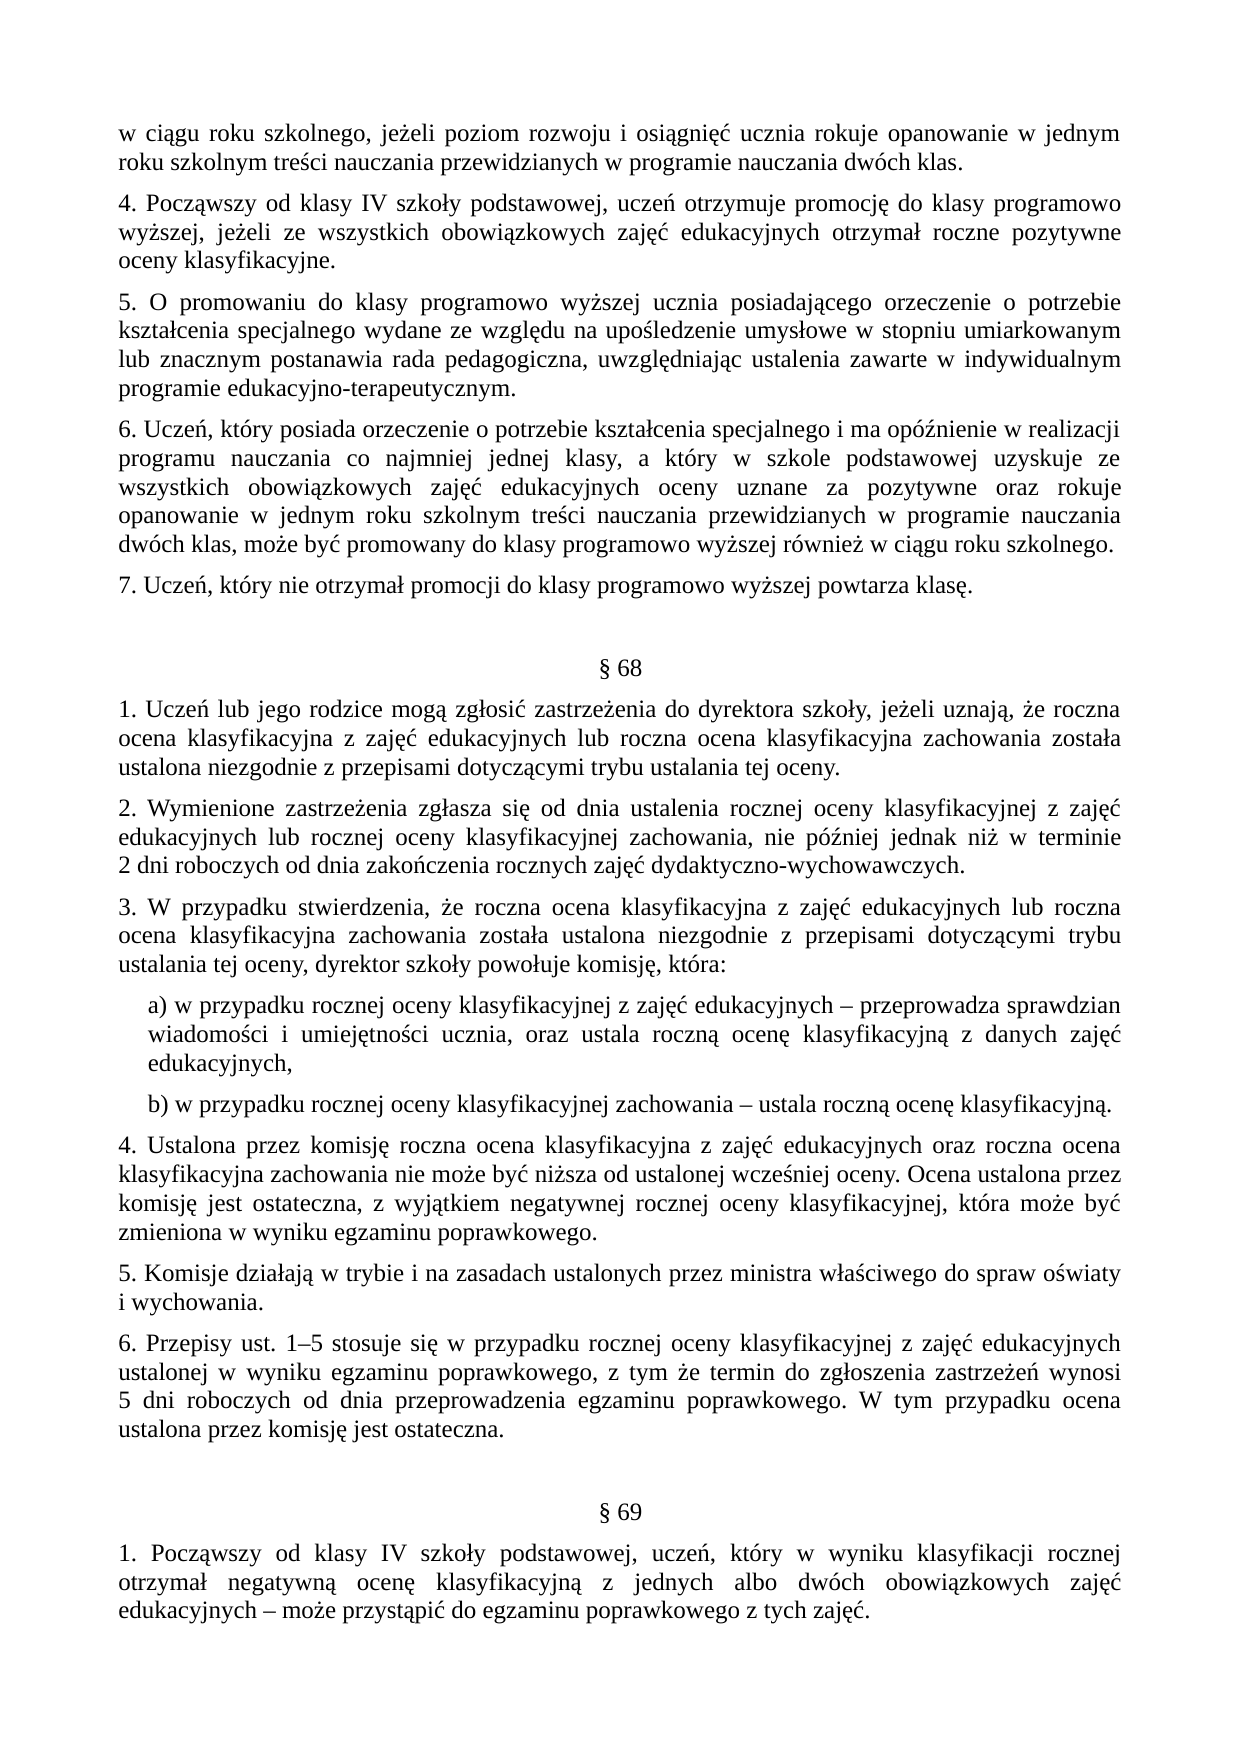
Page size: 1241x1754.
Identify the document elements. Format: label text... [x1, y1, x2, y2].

text 4. Ustalona przez komisję roczna ocena klasyfikacyjna z zajęć edukacyjnych oraz roczna ocena klasyfikacyjna zachowania nie może być niższa od ustalonej wcześniej oceny. Ocena ustalona przez komisję jest ostateczna, z wyjątkiem negatywnej rocznej oceny klasyfikacyjnej, która może być zmieniona w wyniku egzaminu poprawkowego. [118, 1131, 1122, 1246]
text § 68 [118, 653, 1122, 682]
text w ciągu roku szkolnego, jeżeli poziom rozwoju i osiągnięć ucznia rokuje opanowanie w jednym roku szkolnym treści nauczania przewidzianych w programie nauczania dwóch klas. [118, 118, 1122, 176]
text 3. W przypadku stwierdzenia, że roczna ocena klasyfikacyjna z zajęć edukacyjnych lub roczna ocena klasyfikacyjna zachowania została ustalona niezgodnie z przepisami dotyczącymi trybu ustalania tej oceny, dyrektor szkoły powołuje komisję, która: [118, 892, 1122, 978]
text 5. Komisje działają w trybie i na zasadach ustalonych przez ministra właściwego do spraw oświaty i wychowania. [118, 1258, 1122, 1316]
text 4. Począwszy od klasy IV szkoły podstawowej, uczeń otrzymuje promocję do klasy programowo wyższej, jeżeli ze wszystkich obowiązkowych zajęć edukacyjnych otrzymał roczne pozytywne oceny klasyfikacyjne. [118, 188, 1122, 274]
text 5. O promowaniu do klasy programowo wyższej ucznia posiadającego orzeczenie o potrzebie kształcenia specjalnego wydane ze względu na upośledzenie umysłowe w stopniu umiarkowanym lub znacznym postanawia rada pedagogiczna, uwzględniając ustalenia zawarte w indywidualnym programie edukacyjno-terapeutycznym. [118, 287, 1122, 402]
text b) w przypadku rocznej oceny klasyfikacyjnej zachowania – ustala roczną ocenę klasyfikacyjną. [148, 1089, 1122, 1118]
text 6. Uczeń, który posiada orzeczenie o potrzebie kształcenia specjalnego i ma opóźnienie w realizacji programu nauczania co najmniej jednej klasy, a który w szkole podstawowej uzyskuje ze wszystkich obowiązkowych zajęć edukacyjnych oceny uznane za pozytywne oraz rokuje opanowanie w jednym roku szkolnym treści nauczania przewidzianych w programie nauczania dwóch klas, może być promowany do klasy programowo wyższej również w ciągu roku szkolnego. [118, 414, 1122, 558]
text 1. Począwszy od klasy IV szkoły podstawowej, uczeń, który w wyniku klasyfikacji rocznej otrzymał negatywną ocenę klasyfikacyjną z jednych albo dwóch obowiązkowych zajęć edukacyjnych – może przystąpić do egzaminu poprawkowego z tych zajęć. [118, 1538, 1122, 1624]
text 1. Uczeń lub jego rodzice mogą zgłosić zastrzeżenia do dyrektora szkoły, jeżeli uznają, że roczna ocena klasyfikacyjna z zajęć edukacyjnych lub roczna ocena klasyfikacyjna zachowania została ustalona niezgodnie z przepisami dotyczącymi trybu ustalania tej oceny. [118, 694, 1122, 781]
text 6. Przepisy ust. 1–5 stosuje się w przypadku rocznej oceny klasyfikacyjnej z zajęć edukacyjnych ustalonej w wyniku egzaminu poprawkowego, z tym że termin do zgłoszenia zastrzeżeń wynosi 5 dni roboczych od dnia przeprowadzenia egzaminu poprawkowego. W tym przypadku ocena ustalona przez komisję jest ostateczna. [118, 1328, 1122, 1443]
text 2. Wymienione zastrzeżenia zgłasza się od dnia ustalenia rocznej oceny klasyfikacyjnej z zajęć edukacyjnych lub rocznej oceny klasyfikacyjnej zachowania, nie później jednak niż w terminie 2 dni roboczych od dnia zakończenia rocznych zajęć dydaktyczno-wychowawczych. [118, 793, 1122, 879]
text § 69 [118, 1497, 1122, 1526]
text 7. Uczeń, który nie otrzymał promocji do klasy programowo wyższej powtarza klasę. [118, 571, 1122, 599]
text a) w przypadku rocznej oceny klasyfikacyjnej z zajęć edukacyjnych – przeprowadza sprawdzian wiadomości i umiejętności ucznia, oraz ustala roczną ocenę klasyfikacyjną z danych zajęć edukacyjnych, [148, 991, 1122, 1077]
